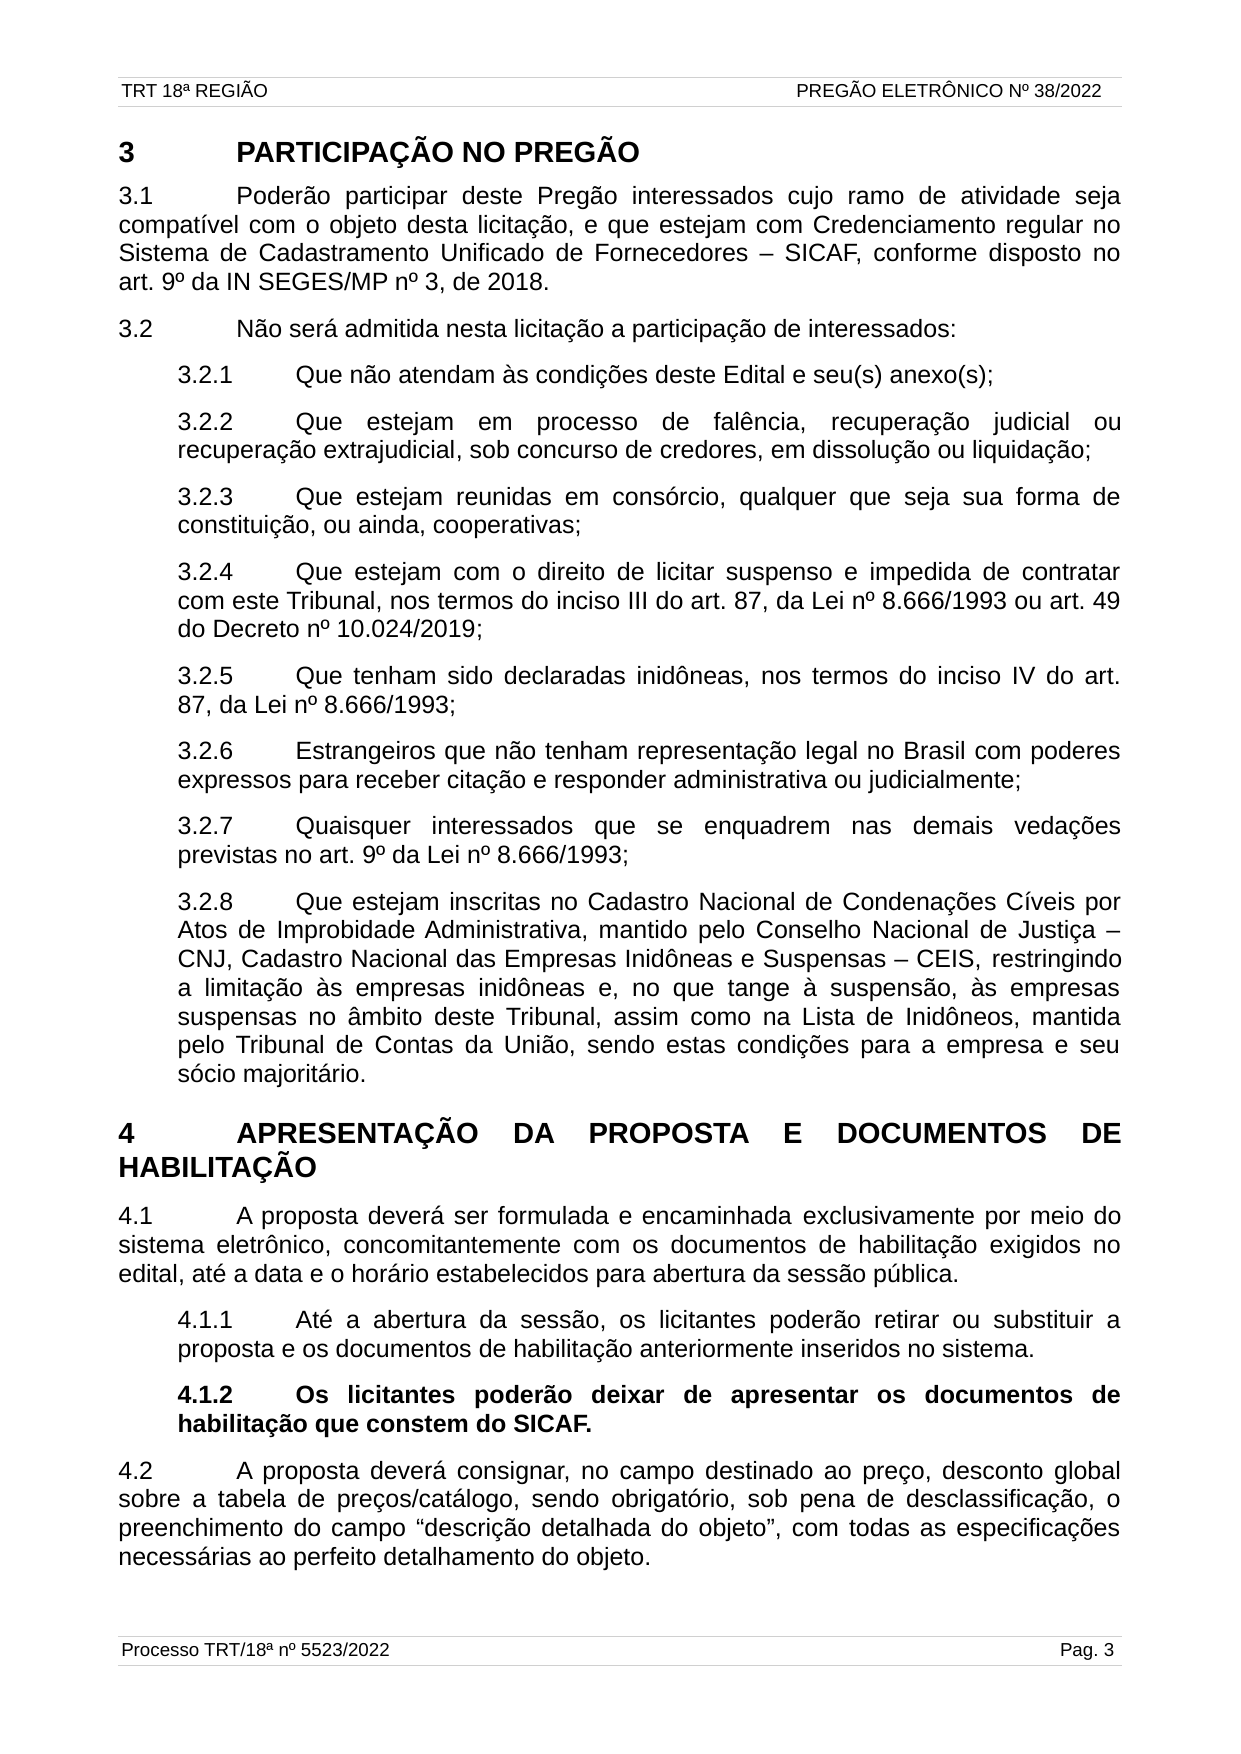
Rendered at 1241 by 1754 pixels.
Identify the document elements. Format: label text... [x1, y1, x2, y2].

text 3.2.3 Que estejam reunidas em consórcio, qualquer que seja sua forma de constituição, ou ainda, cooperativas; [177, 482, 1122, 539]
text 3 PARTICIPAÇÃO NO PREGÃO [118, 136, 1122, 169]
list 4.1.2 Os licitantes poderão deixar de apresentar os documentos de habilitação que constem do SICAF. [177, 1380, 1122, 1438]
text 3.1 Poderão participar deste Pregão interessados cujo ramo de atividade seja compatível com o objeto desta licitação, e que estejam com Credenciamento regular no Sistema de Cadastramento Unificado de Fornecedores – SICAF, conforme disposto no art. 9º da IN SEGES/MP nº 3, de 2018. [118, 181, 1122, 296]
text 3.2.8 Que estejam inscritas no Cadastro Nacional de Condenações Cíveis por Atos de Improbidade Administrativa, mantido pelo Conselho Nacional de Justiça – CNJ, Cadastro Nacional das Empresas Inidôneas e Suspensas – CEIS, restringindo a limitação às empresas inidôneas e, no que tange à suspensão, às empresas suspensas no âmbito deste Tribunal, assim como na Lista de Inidôneos, mantida pelo Tribunal de Contas da União, sendo estas condições para a empresa e seu sócio majoritário. [177, 886, 1122, 1088]
text 4 APRESENTAÇÃO DA PROPOSTA E DOCUMENTOS DE HABILITAÇÃO [118, 1116, 1122, 1183]
text 3.2.7 Quaisquer interessados que se enquadrem nas demais vedações previstas no art. 9º da Lei nº 8.666/1993; [177, 811, 1122, 869]
text 3.2.2 Que estejam em processo de falência, recuperação judicial ou recuperação extrajudicial, sob concurso de credores, em dissolução ou liquidação; [177, 406, 1122, 464]
text 3.2.6 Estrangeiros que não tenham representação legal no Brasil com poderes expressos para receber citação e responder administrativa ou judicialmente; [177, 736, 1122, 793]
text 3.2 Não será admitida nesta licitação a participação de interessados: [118, 313, 1122, 342]
text 3.2.4 Que estejam com o direito de licitar suspenso e impedida de contratar com este Tribunal, nos termos do inciso III do art. 87, da Lei nº 8.666/1993 ou art. 49 do Decreto nº 10.024/2019; [177, 557, 1122, 643]
text 3.2.1 Que não atendam às condições deste Edital e seu(s) anexo(s); [177, 360, 1122, 389]
list 4.2 A proposta deverá consignar, no campo destinado ao preço, desconto global sobre a tabela de preços/catálogo, sendo obrigatório, sob pena de desclassificação, o preenchimento do campo “descrição detalhada do objeto”, com todas as especificações necessárias ao perfeito detalhamento do objeto. [118, 1456, 1122, 1571]
list 4.1.1 Até a abertura da sessão, os licitantes poderão retirar ou substituir a proposta e os documentos de habilitação anteriormente inseridos no sistema. [177, 1305, 1122, 1363]
text 3.2.5 Que tenham sido declaradas inidôneas, nos termos do inciso IV do art. 87, da Lei nº 8.666/1993; [177, 661, 1122, 718]
text 4.1 A proposta deverá ser formulada e encaminhada exclusivamente por meio do sistema eletrônico, concomitantemente com os documentos de habilitação exigidos no edital, até a data e o horário estabelecidos para abertura da sessão pública. [118, 1201, 1122, 1287]
